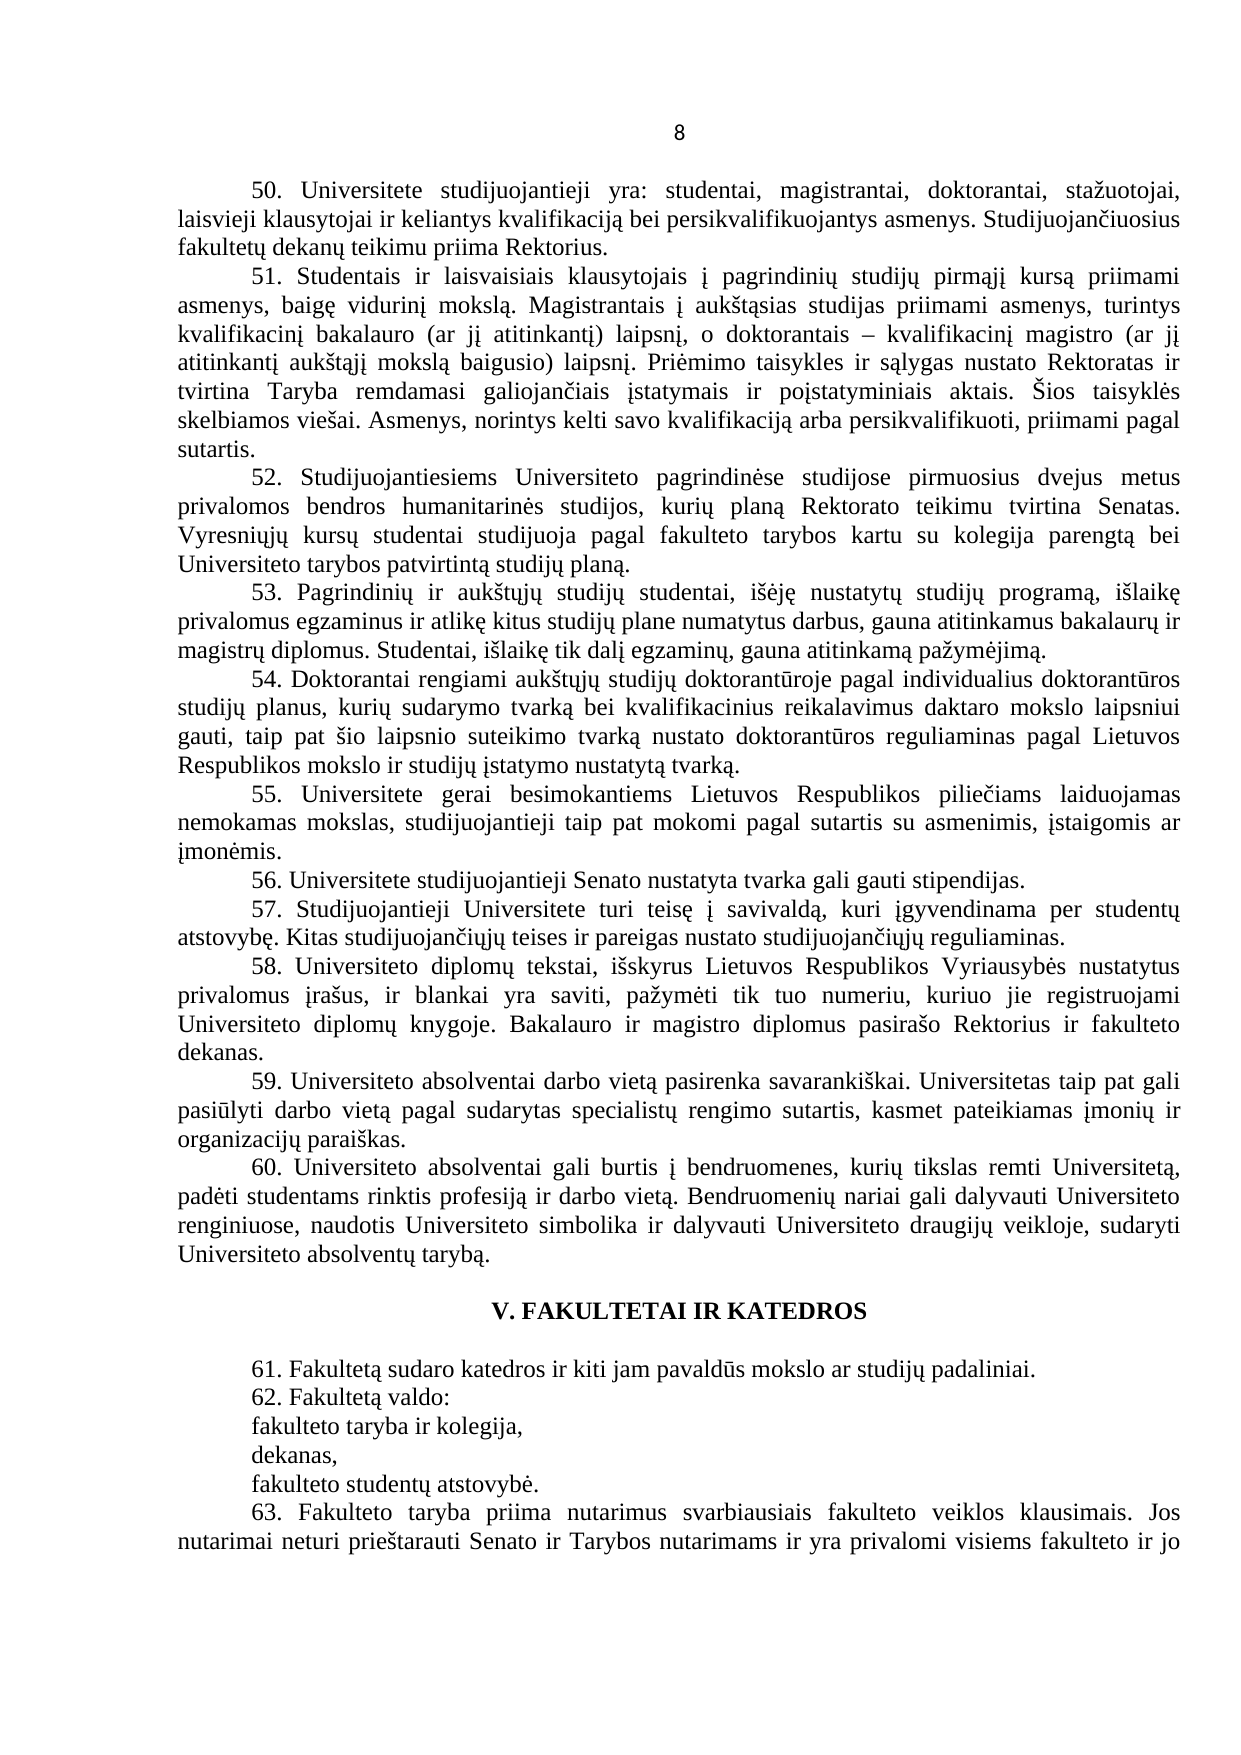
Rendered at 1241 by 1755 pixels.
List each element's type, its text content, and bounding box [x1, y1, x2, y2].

text 63. Fakulteto taryba priima nutarimus svarbiausiais fakulteto veiklos klausimais. Jos nutarimai neturi prieštarauti Senato ir Tarybos nutarimams ir yra privalomi visiems fakulteto ir jo [177, 1497, 1181, 1555]
text 59. Universiteto absolventai darbo vietą pasirenka savarankiškai. Universitetas taip pat gali pasiūlyti darbo vietą pagal sudarytas specialistų rengimo sutartis, kasmet pateikiamas įmonių ir organizacijų paraiškas. [177, 1066, 1181, 1152]
text 50. Universitete studijuojantieji yra: studentai, magistrantai, doktorantai, stažuotojai, laisvieji klausytojai ir keliantys kvalifikaciją bei persikvalifikuojantys asmenys. Studijuojančiuosius fakultetų dekanų teikimu priima Rektorius. [177, 175, 1181, 261]
text V. FAKULTETAI IR KATEDROS [177, 1296, 1181, 1325]
text 58. Universiteto diplomų tekstai, išskyrus Lietuvos Respublikos Vyriausybės nustatytus privalomus įrašus, ir blankai yra saviti, pažymėti tik tuo numeriu, kuriuo jie registruojami Universiteto diplomų knygoje. Bakalauro ir magistro diplomus pasirašo Rektorius ir fakulteto dekanas. [177, 951, 1181, 1066]
text 57. Studijuojantieji Universitete turi teisę į savivaldą, kuri įgyvendinama per studentų atstovybę. Kitas studijuojančiųjų teises ir pareigas nustato studijuojančiųjų reguliaminas. [177, 894, 1181, 951]
text 60. Universiteto absolventai gali burtis į bendruomenes, kurių tikslas remti Universitetą, padėti studentams rinktis profesiją ir darbo vietą. Bendruomenių nariai gali dalyvauti Universiteto renginiuose, naudotis Universiteto simbolika ir dalyvauti Universiteto draugijų veikloje, sudaryti Universiteto absolventų tarybą. [177, 1152, 1181, 1267]
text 52. Studijuojantiesiems Universiteto pagrindinėse studijose pirmuosius dvejus metus privalomos bendros humanitarinės studijos, kurių planą Rektorato teikimu tvirtina Senatas. Vyresniųjų kursų studentai studijuoja pagal fakulteto tarybos kartu su kolegija parengtą bei Universiteto tarybos patvirtintą studijų planą. [177, 462, 1181, 577]
text 62. Fakultetą valdo: [177, 1382, 1181, 1411]
text fakulteto studentų atstovybė. [177, 1469, 1181, 1497]
text 61. Fakultetą sudaro katedros ir kiti jam pavaldūs mokslo ar studijų padaliniai. [177, 1354, 1181, 1382]
text 53. Pagrindinių ir aukštųjų studijų studentai, išėję nustatytų studijų programą, išlaikę privalomus egzaminus ir atlikę kitus studijų plane numatytus darbus, gauna atitinkamus bakalaurų ir magistrų diplomus. Studentai, išlaikę tik dalį egzaminų, gauna atitinkamą pažymėjimą. [177, 577, 1181, 664]
text 55. Universitete gerai besimokantiems Lietuvos Respublikos piliečiams laiduojamas nemokamas mokslas, studijuojantieji taip pat mokomi pagal sutartis su asmenimis, įstaigomis ar įmonėmis. [177, 779, 1181, 865]
text 51. Studentais ir laisvaisiais klausytojais į pagrindinių studijų pirmąjį kursą priimami asmenys, baigę vidurinį mokslą. Magistrantais į aukštąsias studijas priimami asmenys, turintys kvalifikacinį bakalauro (ar jį atitinkantį) laipsnį, o doktorantais – kvalifikacinį magistro (ar jį atitinkantį aukštąjį mokslą baigusio) laipsnį. Priėmimo taisykles ir sąlygas nustato Rektoratas ir tvirtina Taryba remdamasi galiojančiais įstatymais ir poįstatyminiais aktais. Šios taisyklės skelbiamos viešai. Asmenys, norintys kelti savo kvalifikaciją arba persikvalifikuoti, priimami pagal sutartis. [177, 261, 1181, 462]
text fakulteto taryba ir kolegija, [177, 1411, 1181, 1440]
text dekanas, [177, 1440, 1181, 1469]
text 54. Doktorantai rengiami aukštųjų studijų doktorantūroje pagal individualius doktorantūros studijų planus, kurių sudarymo tvarką bei kvalifikacinius reikalavimus daktaro mokslo laipsniui gauti, taip pat šio laipsnio suteikimo tvarką nustato doktorantūros reguliaminas pagal Lietuvos Respublikos mokslo ir studijų įstatymo nustatytą tvarką. [177, 664, 1181, 779]
text 56. Universitete studijuojantieji Senato nustatyta tvarka gali gauti stipendijas. [177, 865, 1181, 894]
